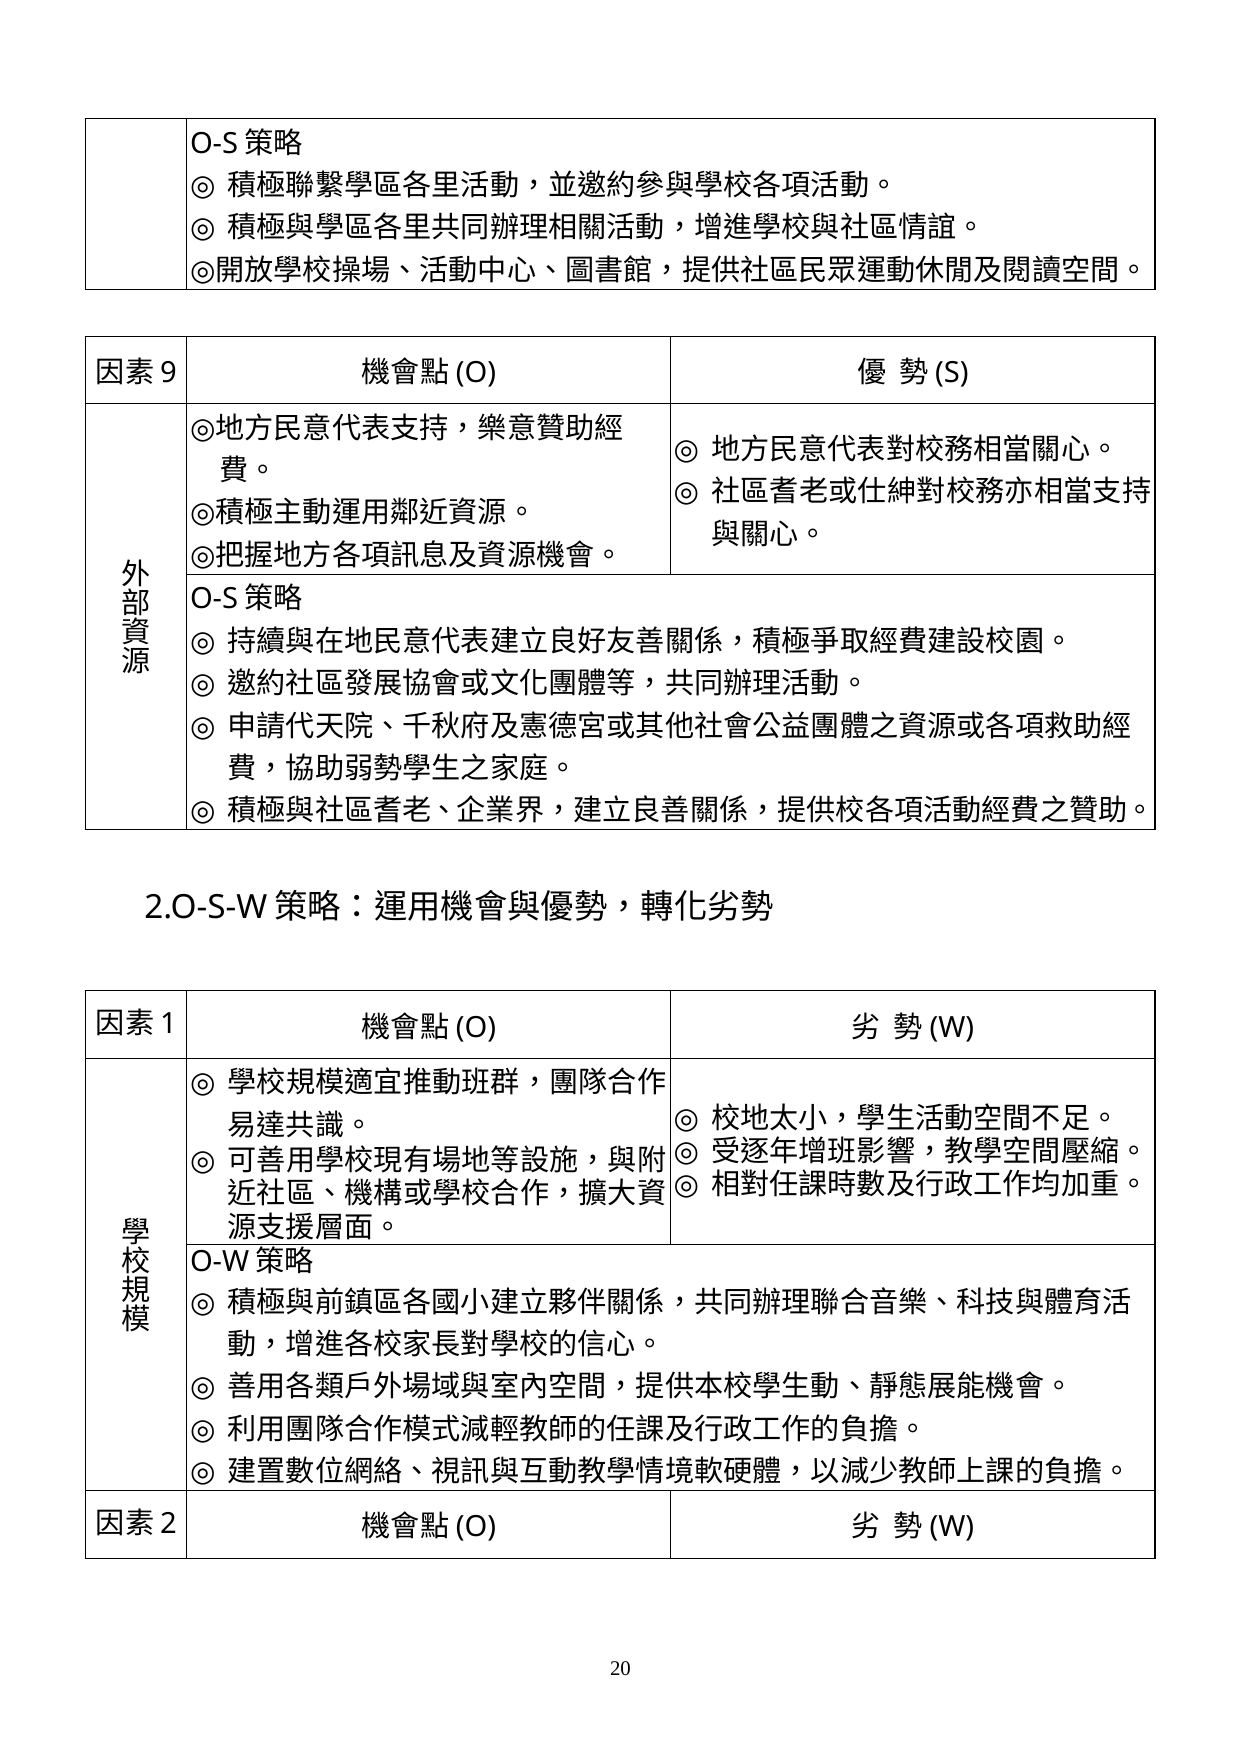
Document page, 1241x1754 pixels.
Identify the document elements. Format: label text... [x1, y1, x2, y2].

table_cell O-S策略 持續與在地民意代表建立良好友善關係，積極爭取經費建設校園。 邀約社區發展協會或文化團體等，共同辦理活動。 申請代天院、千秋府及憲德宮或其他社會公益團體之資源或各項救助經費，協助弱勢學生之家庭。 積極與社區耆老、企業界，建立良善關係，提供校各項活動經費之贊助。 [187, 575, 1154, 829]
table_cell 學校規模適宜推動班群，團隊合作易達共識。 可善用學校現有場地等設施，與附近社區、機構或學校合作，擴大資源支援層面。 [187, 1059, 670, 1244]
table_cell 劣 勢 (W) [671, 1491, 1154, 1558]
table_cell ◎地方民意代表支持，樂意贊助經費。 ◎積極主動運用鄰近資源。 ◎把握地方各項訊息及資源機會。 [187, 404, 670, 574]
table_cell [86, 119, 186, 289]
table_cell 機會點 (O) [187, 1491, 670, 1558]
table_cell O-S策略 積極聯繫學區各里活動，並邀約參與學校各項活動。 積極與學區各里共同辦理相關活動，增進學校與社區情誼。 ◎開放學校操場、活動中心、圖書館，提供社區民眾運動休閒及閱讀空間。 [187, 119, 1154, 289]
text 2.O-S-W策略：運用機會與優勢，轉化劣勢 [118, 880, 1122, 929]
table_header 劣 勢 (W) [671, 991, 1154, 1058]
table_cell 地方民意代表對校務相當關心。 社區耆老或仕紳對校務亦相當支持與關心。 [671, 404, 1154, 574]
table_cell 學校規模 [86, 1059, 186, 1490]
table_header 機會點 (O) [187, 337, 670, 403]
table_header 優 勢 (S) [671, 337, 1154, 403]
table_cell 因素2 [86, 1491, 186, 1558]
table_header 因素9 [86, 337, 186, 403]
table_cell O-W策略 積極與前鎮區各國小建立夥伴關係，共同辦理聯合音樂、科技與體育活動，增進各校家長對學校的信心。 善用各類戶外場域與室內空間，提供本校學生動、靜態展能機會。 利用團隊合作模式減輕教師的任課及行政工作的負擔。 建置數位網絡、視訊與互動教學情境軟硬體，以減少教師上課的負擔。 [187, 1245, 1154, 1490]
table_header 因素1 [86, 991, 186, 1058]
table_cell 外部資源 [86, 404, 186, 829]
table_cell 校地太小，學生活動空間不足。 受逐年增班影響，教學空間壓縮。 相對任課時數及行政工作均加重。 [671, 1059, 1154, 1244]
table_header 機會點 (O) [187, 991, 670, 1058]
